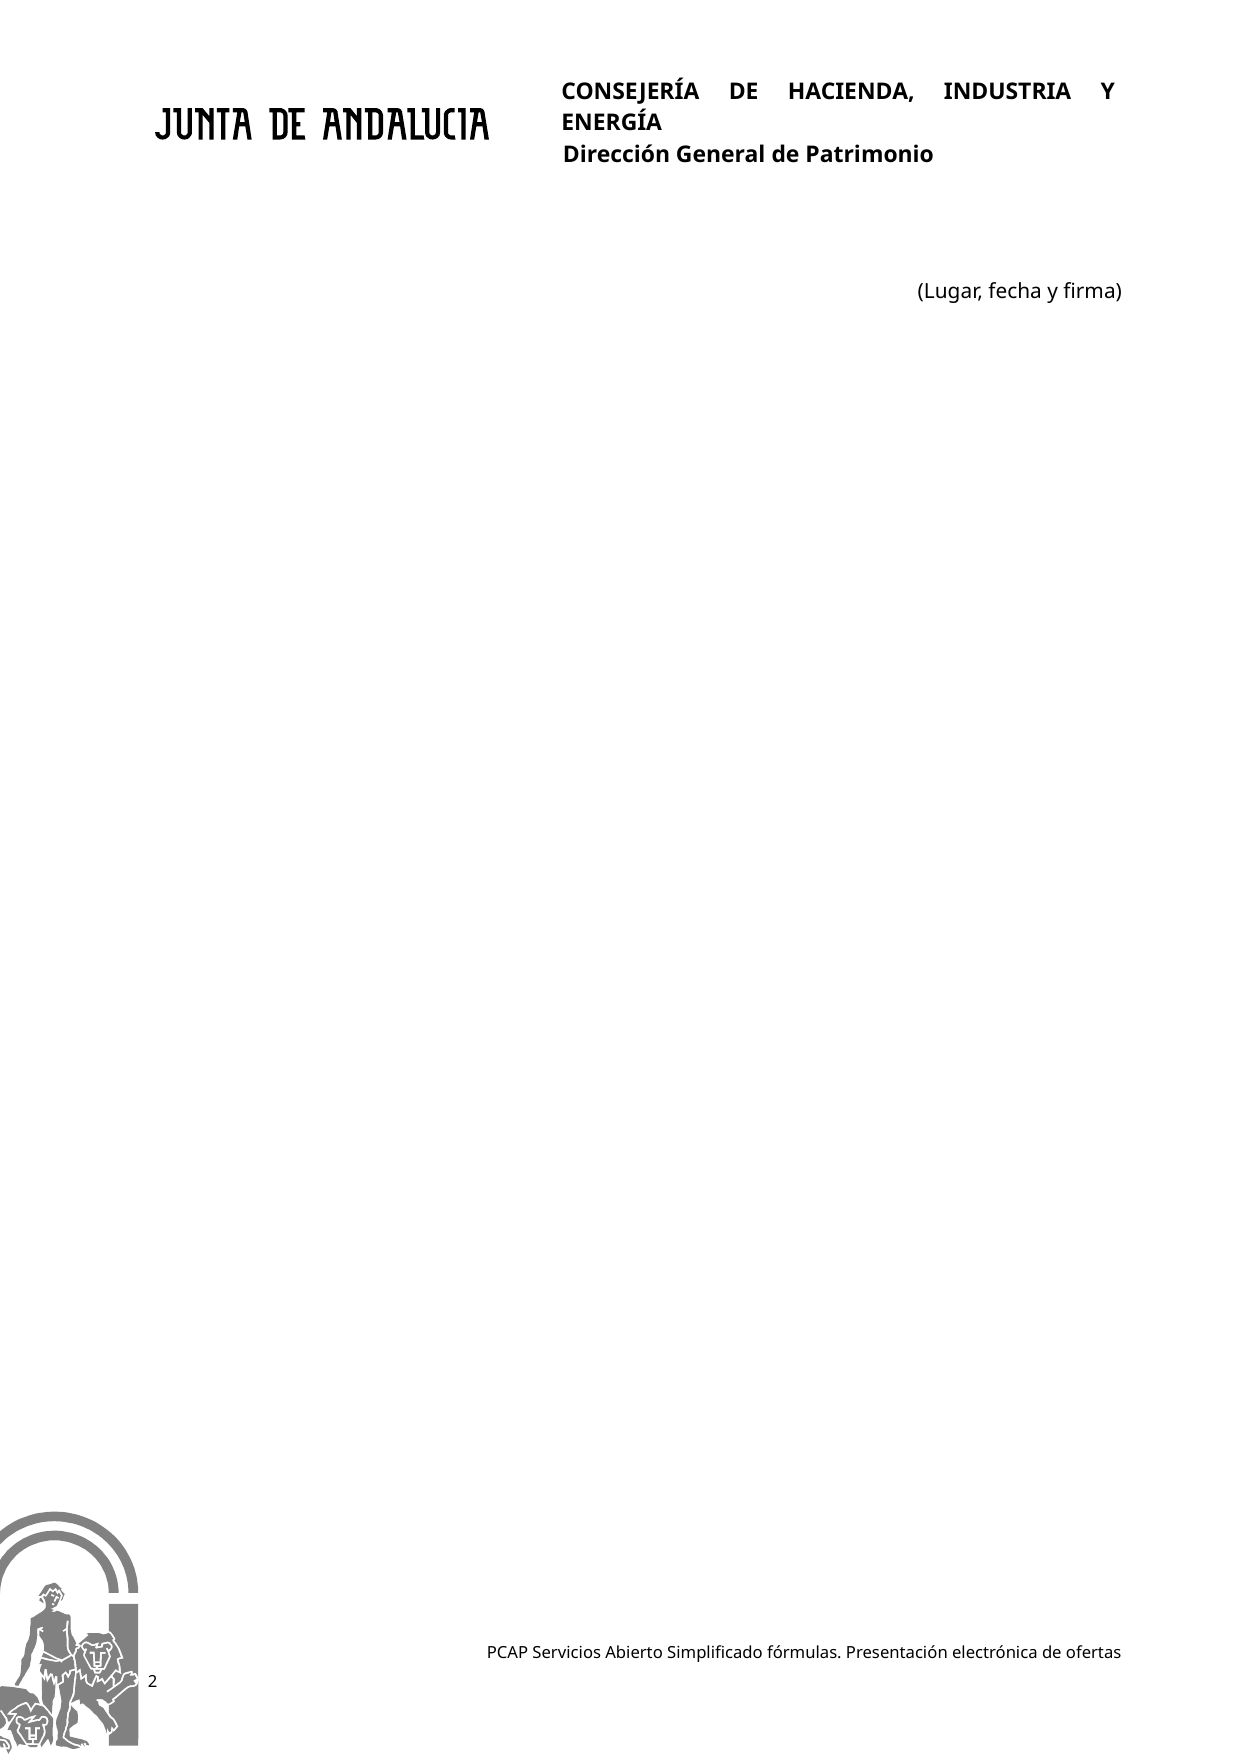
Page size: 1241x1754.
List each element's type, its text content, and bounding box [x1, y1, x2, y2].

text (Lugar, fecha y firma) [148, 276, 1122, 304]
